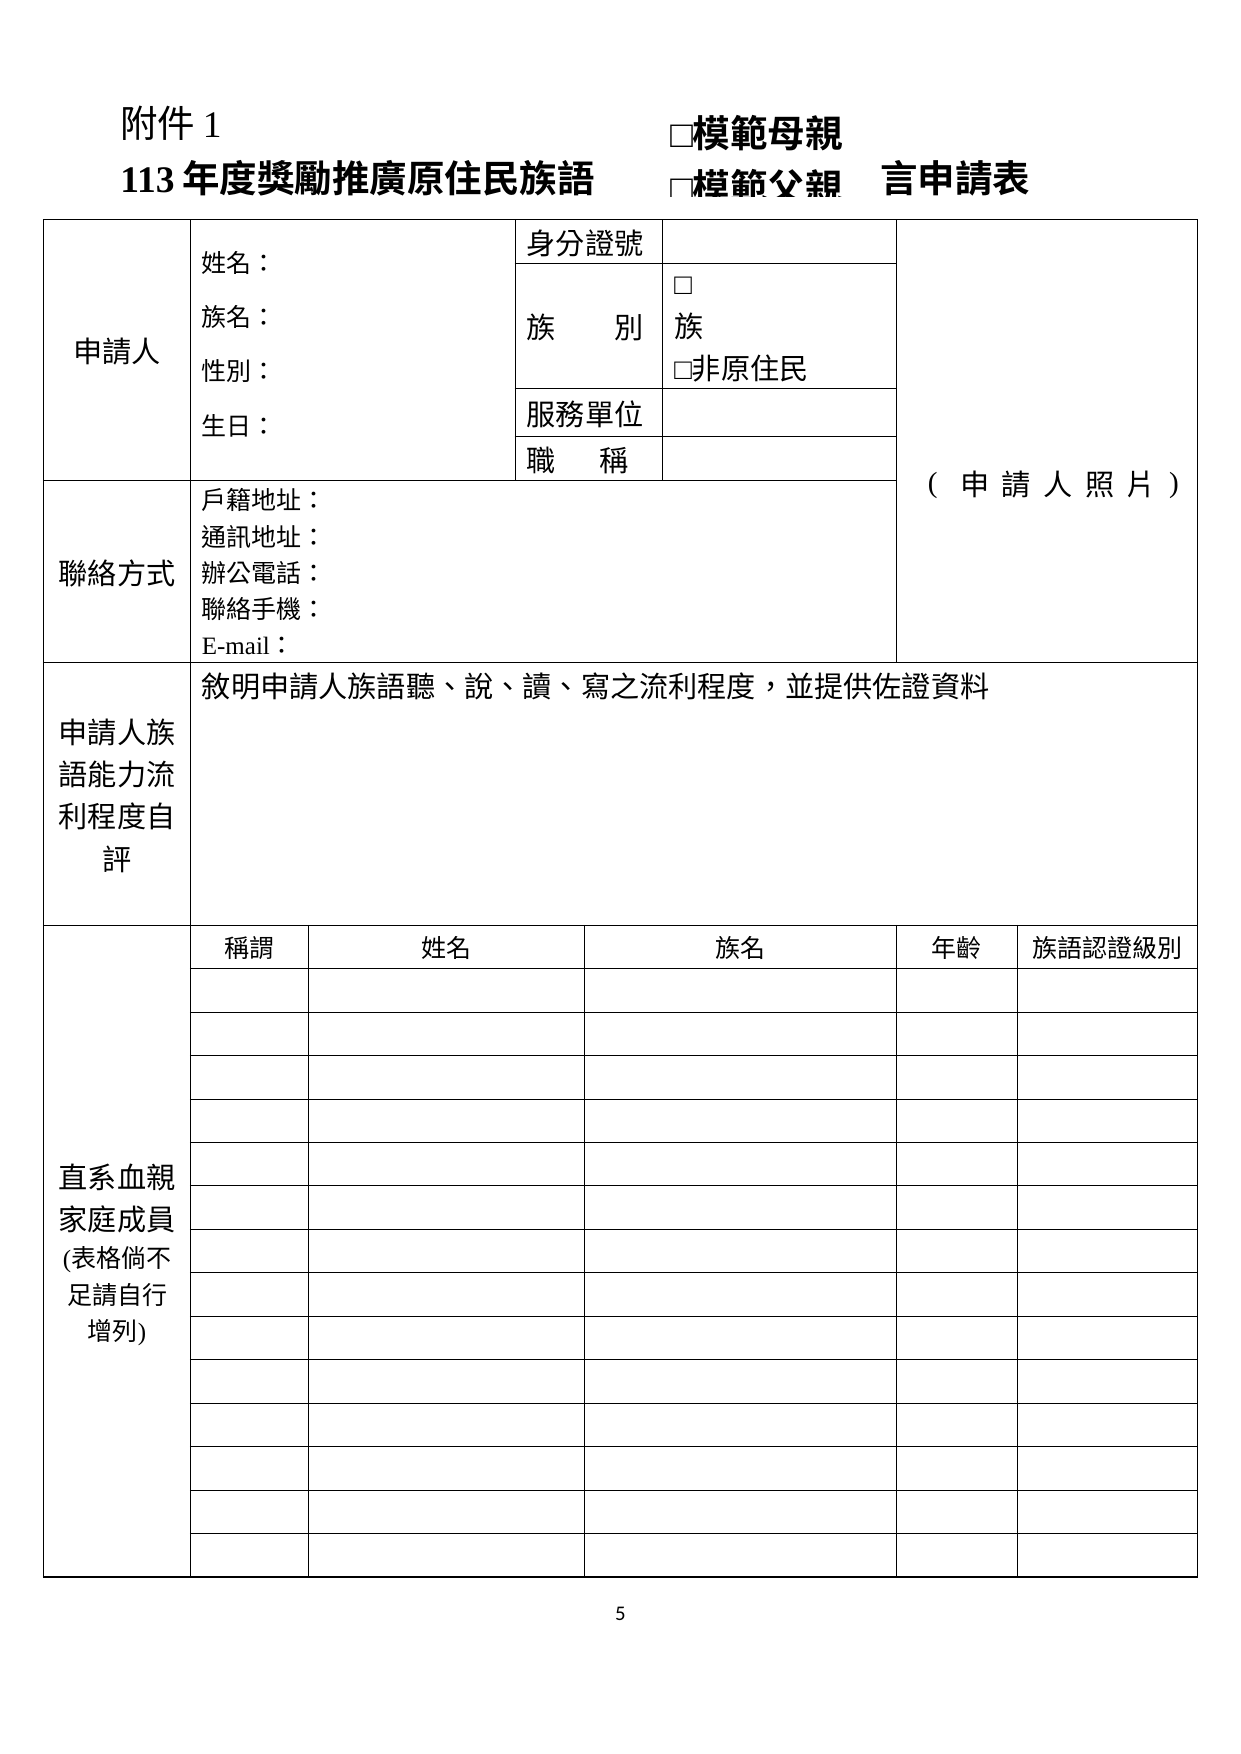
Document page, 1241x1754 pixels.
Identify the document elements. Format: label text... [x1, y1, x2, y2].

table_cell [191, 1360, 308, 1403]
table_cell [191, 1186, 308, 1229]
table_cell [1018, 1230, 1197, 1272]
table_cell [191, 1056, 308, 1098]
table_cell 族名 [585, 926, 896, 968]
table_cell [897, 1013, 1017, 1055]
table_cell [309, 1013, 584, 1055]
table_cell [897, 1534, 1017, 1576]
table_header 身分證號 [516, 220, 662, 262]
table_cell 申請人族語能力流利程度自評 [44, 663, 190, 925]
table_cell 姓名 [309, 926, 584, 968]
table_cell [897, 1404, 1017, 1446]
table_cell [309, 1317, 584, 1359]
table_cell [585, 1404, 896, 1446]
table_cell [191, 1273, 308, 1316]
table_cell [585, 1100, 896, 1142]
table_cell [309, 1534, 584, 1576]
table_cell [191, 1143, 308, 1185]
table_cell [1018, 1491, 1197, 1533]
table_cell [897, 1491, 1017, 1533]
table_cell [1018, 1100, 1197, 1142]
table_cell 服務單位 [516, 389, 662, 436]
table_cell 戶籍地址： 通訊地址： 辦公電話： 聯絡手機： E-mail： [191, 481, 896, 662]
table_cell [309, 1447, 584, 1489]
table_cell [191, 1404, 308, 1446]
table_cell [1018, 1360, 1197, 1403]
table_cell [309, 1143, 584, 1185]
table_cell [191, 969, 308, 1012]
table_cell [585, 1186, 896, 1229]
table_cell [663, 437, 896, 480]
table_cell □ 族 □非原住民 [663, 264, 896, 388]
text □模範父親 [670, 158, 865, 197]
table_cell [1018, 1186, 1197, 1229]
table_cell 族 別 [516, 264, 662, 388]
table_cell [897, 1447, 1017, 1489]
table_cell [585, 1056, 896, 1098]
table_cell [309, 1186, 584, 1229]
table_cell [309, 1056, 584, 1098]
table_cell [1018, 1534, 1197, 1576]
table_cell [309, 1100, 584, 1142]
text 附件1 [120, 94, 1120, 204]
table_cell 職 稱 [516, 437, 662, 480]
table_cell [309, 1360, 584, 1403]
table_cell [897, 969, 1017, 1012]
table_cell [309, 969, 584, 1012]
table_cell [585, 1013, 896, 1055]
table_cell 聯絡方式 [44, 481, 190, 662]
table_cell [191, 1534, 308, 1576]
table_cell [1018, 969, 1197, 1012]
text 113年度獎勵推廣原住民族語 [120, 148, 655, 203]
table_cell [1018, 1273, 1197, 1316]
table_cell [309, 1491, 584, 1533]
table_cell 敘明申請人族語聽、說、讀、寫之流利程度，並提供佐證資料 [191, 663, 1197, 925]
table_cell [191, 1447, 308, 1489]
table_cell [897, 1273, 1017, 1316]
table_cell [309, 1404, 584, 1446]
table_cell [191, 1317, 308, 1359]
table_cell [585, 969, 896, 1012]
table_header (申請人照片) [897, 220, 1197, 662]
table_cell [897, 1186, 1017, 1229]
table_cell [897, 1317, 1017, 1359]
table_cell 直系血親家庭成員 (表格倘不足請自行增列) [44, 926, 190, 1576]
table_cell [309, 1273, 584, 1316]
table_header 申請人 [44, 220, 190, 480]
table_cell [585, 1230, 896, 1272]
table_cell [1018, 1317, 1197, 1359]
table_cell [585, 1534, 896, 1576]
table_header [663, 220, 896, 262]
table_cell [1018, 1056, 1197, 1098]
table_cell [585, 1360, 896, 1403]
table_cell [1018, 1013, 1197, 1055]
table_header 姓名： 族名： 性別： 生日： [191, 220, 515, 480]
table_cell [663, 389, 896, 436]
table_cell 年齡 [897, 926, 1017, 968]
table_cell [585, 1447, 896, 1489]
table_cell [897, 1143, 1017, 1185]
text □模範母親 [670, 104, 865, 158]
text 言申請表 [880, 148, 1120, 203]
table_cell [585, 1317, 896, 1359]
table_cell [897, 1230, 1017, 1272]
table_cell [191, 1100, 308, 1142]
table_cell [897, 1100, 1017, 1142]
table_cell [1018, 1143, 1197, 1185]
table_cell [585, 1143, 896, 1185]
table_cell [585, 1273, 896, 1316]
table_cell [191, 1491, 308, 1533]
table_cell [897, 1056, 1017, 1098]
table_cell [585, 1491, 896, 1533]
table_cell [191, 1013, 308, 1055]
table_cell [897, 1360, 1017, 1403]
table_cell [309, 1230, 584, 1272]
table_cell [1018, 1447, 1197, 1489]
table_cell [1018, 1404, 1197, 1446]
table_cell 稱謂 [191, 926, 308, 968]
table_cell 族語認證級別 [1018, 926, 1197, 968]
table_cell [191, 1230, 308, 1272]
